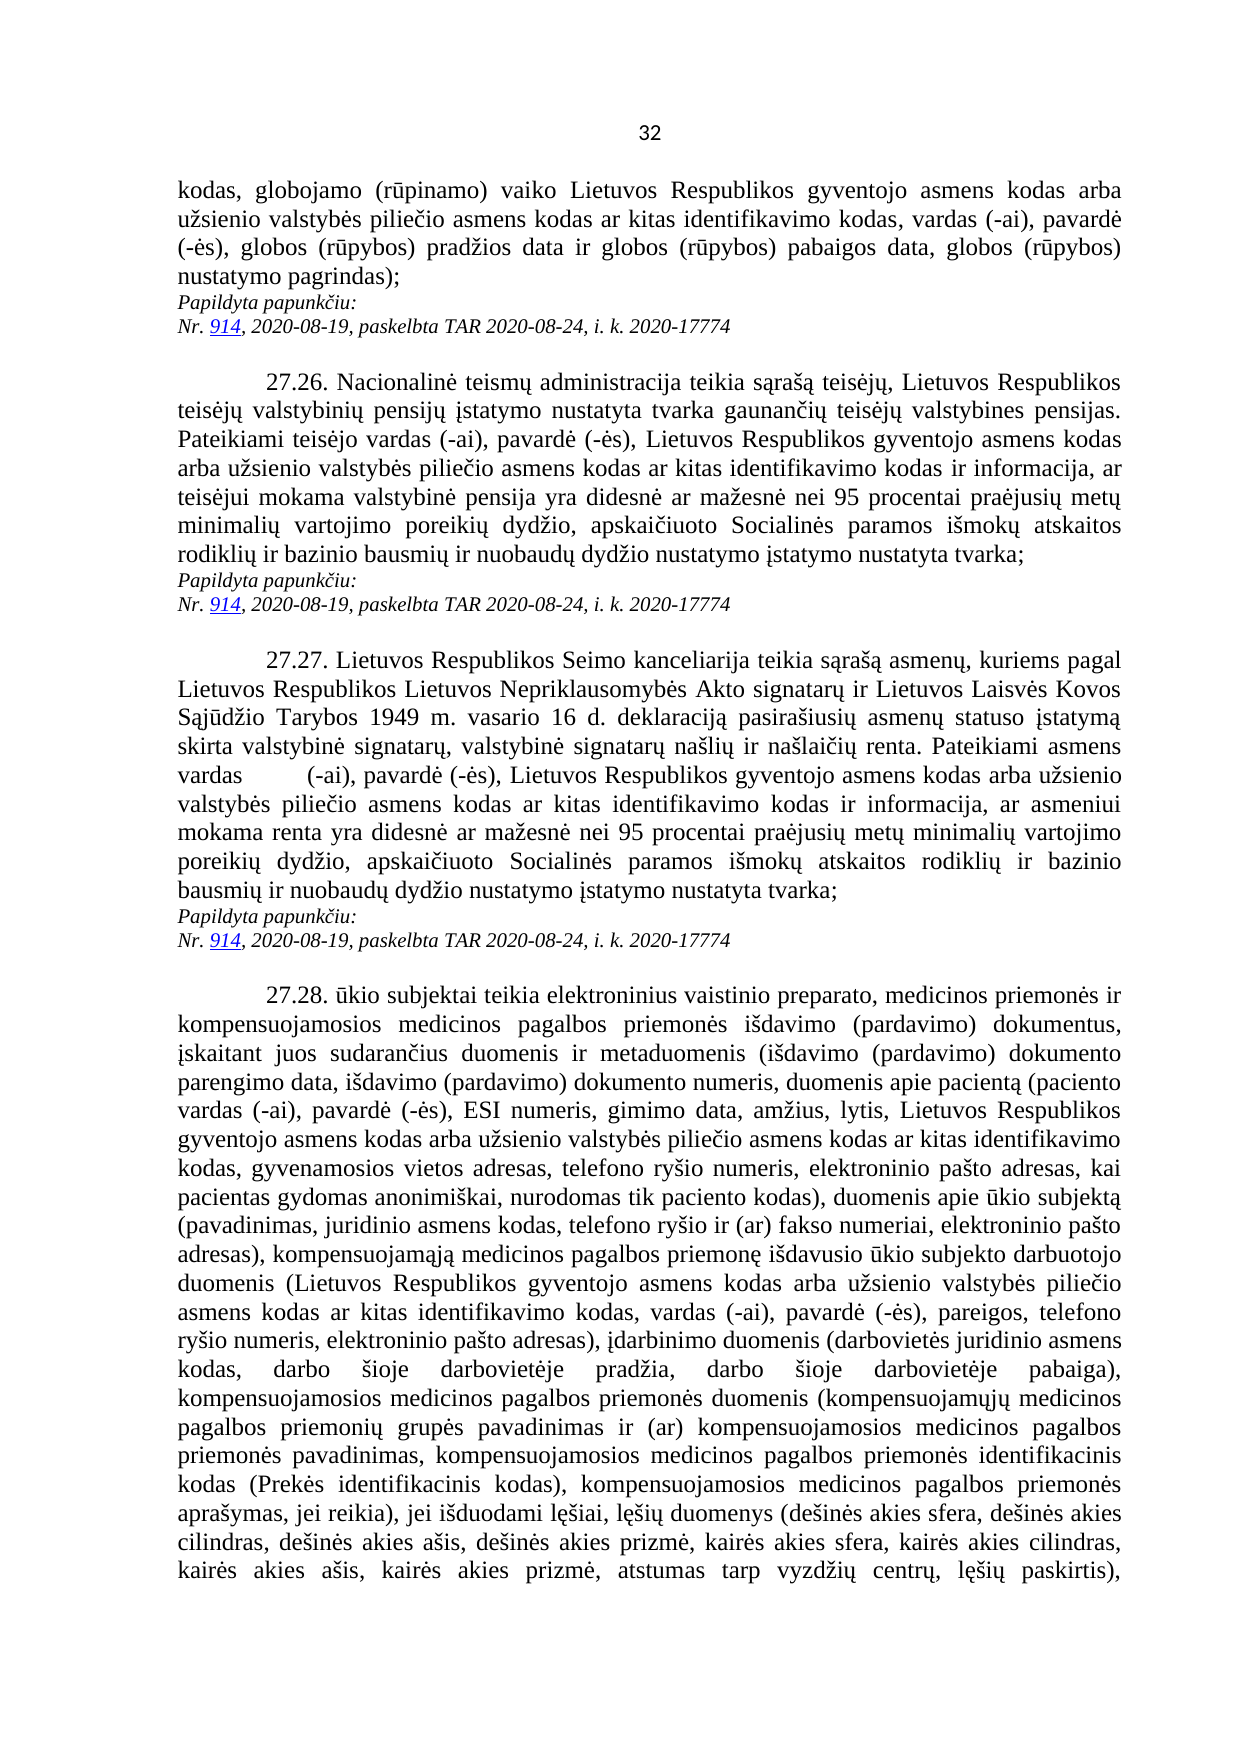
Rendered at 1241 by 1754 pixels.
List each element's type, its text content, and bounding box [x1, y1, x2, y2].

text Papildyta papunkčiu: [177, 290, 1122, 314]
text Nr. 914, 2020-08-19, paskelbta TAR 2020-08-24, i. k. 2020-17774 [177, 592, 1122, 616]
text Papildyta papunkčiu: [177, 904, 1122, 928]
text Papildyta papunkčiu: [177, 568, 1122, 592]
text 27.26. Nacionalinė teismų administracija teikia sąrašą teisėjų, Lietuvos Respublikos teisėjų valstybinių pensijų įstatymo nustatyta tvarka gaunančių teisėjų valstybines pensijas. Pateikiami teisėjo vardas (-ai), pavardė (-ės), Lietuvos Respublikos gyventojo asmens kodas arba užsienio valstybės piliečio asmens kodas ar kitas identifikavimo kodas ir informacija, ar teisėjui mokama valstybinė pensija yra didesnė ar mažesnė nei 95 procentai praėjusių metų minimalių vartojimo poreikių dydžio, apskaičiuoto Socialinės paramos išmokų atskaitos rodiklių ir bazinio bausmių ir nuobaudų dydžio nustatymo įstatymo nustatyta tvarka; [177, 367, 1122, 568]
text 27.28. ūkio subjektai teikia elektroninius vaistinio preparato, medicinos priemonės ir kompensuojamosios medicinos pagalbos priemonės išdavimo (pardavimo) dokumentus, įskaitant juos sudarančius duomenis ir metaduomenis (išdavimo (pardavimo) dokumento parengimo data, išdavimo (pardavimo) dokumento numeris, duomenis apie pacientą (paciento vardas (-ai), pavardė (-ės), ESI numeris, gimimo data, amžius, lytis, Lietuvos Respublikos gyventojo asmens kodas arba užsienio valstybės piliečio asmens kodas ar kitas identifikavimo kodas, gyvenamosios vietos adresas, telefono ryšio numeris, elektroninio pašto adresas, kai pacientas gydomas anonimiškai, nurodomas tik paciento kodas), duomenis apie ūkio subjektą (pavadinimas, juridinio asmens kodas, telefono ryšio ir (ar) fakso numeriai, elektroninio pašto adresas), kompensuojamąją medicinos pagalbos priemonę išdavusio ūkio subjekto darbuotojo duomenis (Lietuvos Respublikos gyventojo asmens kodas arba užsienio valstybės piliečio asmens kodas ar kitas identifikavimo kodas, vardas (-ai), pavardė (-ės), pareigos, telefono ryšio numeris, elektroninio pašto adresas), įdarbinimo duomenis (darbovietės juridinio asmens kodas, darbo šioje darbovietėje pradžia, darbo šioje darbovietėje pabaiga), kompensuojamosios medicinos pagalbos priemonės duomenis (kompensuojamųjų medicinos pagalbos priemonių grupės pavadinimas ir (ar) kompensuojamosios medicinos pagalbos priemonės pavadinimas, kompensuojamosios medicinos pagalbos priemonės identifikacinis kodas (Prekės identifikacinis kodas), kompensuojamosios medicinos pagalbos priemonės aprašymas, jei reikia), jei išduodami lęšiai, lęšių duomenys (dešinės akies sfera, dešinės akies cilindras, dešinės akies ašis, dešinės akies prizmė, kairės akies sfera, kairės akies cilindras, kairės akies ašis, kairės akies prizmė, atstumas tarp vyzdžių centrų, lęšių paskirtis), [177, 981, 1122, 1584]
text 27.27. Lietuvos Respublikos Seimo kanceliarija teikia sąrašą asmenų, kuriems pagal Lietuvos Respublikos Lietuvos Nepriklausomybės Akto signatarų ir Lietuvos Laisvės Kovos Sąjūdžio Tarybos 1949 m. vasario 16 d. deklaraciją pasirašiusių asmenų statuso įstatymą skirta valstybinė signatarų, valstybinė signatarų našlių ir našlaičių renta. Pateikiami asmens vardas (-ai), pavardė (-ės), Lietuvos Respublikos gyventojo asmens kodas arba užsienio valstybės piliečio asmens kodas ar kitas identifikavimo kodas ir informacija, ar asmeniui mokama renta yra didesnė ar mažesnė nei 95 procentai praėjusių metų minimalių vartojimo poreikių dydžio, apskaičiuoto Socialinės paramos išmokų atskaitos rodiklių ir bazinio bausmių ir nuobaudų dydžio nustatymo įstatymo nustatyta tvarka; [177, 645, 1122, 904]
text Nr. 914, 2020-08-19, paskelbta TAR 2020-08-24, i. k. 2020-17774 [177, 928, 1122, 952]
text kodas, globojamo (rūpinamo) vaiko Lietuvos Respublikos gyventojo asmens kodas arba užsienio valstybės piliečio asmens kodas ar kitas identifikavimo kodas, vardas (-ai), pavardė (-ės), globos (rūpybos) pradžios data ir globos (rūpybos) pabaigos data, globos (rūpybos) nustatymo pagrindas); [177, 175, 1122, 290]
text Nr. 914, 2020-08-19, paskelbta TAR 2020-08-24, i. k. 2020-17774 [177, 314, 1122, 338]
